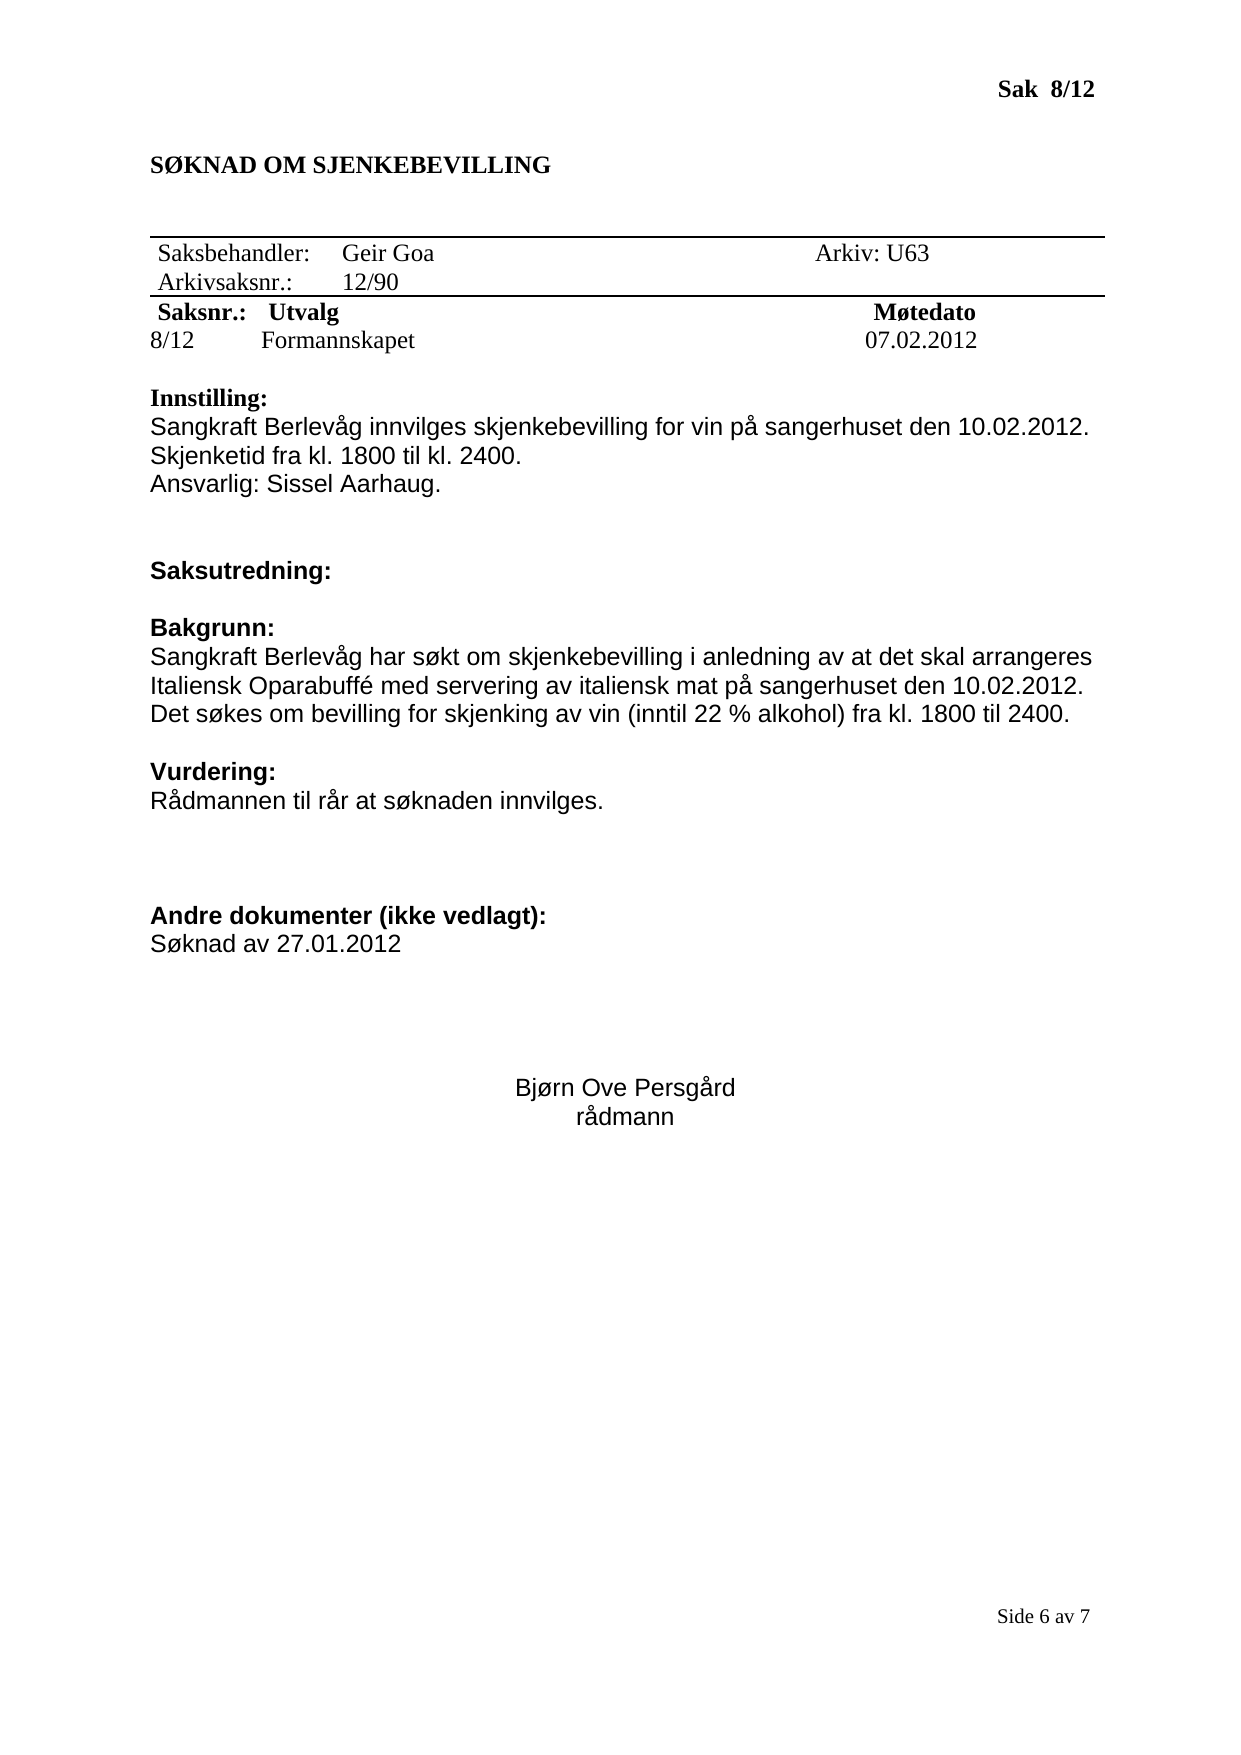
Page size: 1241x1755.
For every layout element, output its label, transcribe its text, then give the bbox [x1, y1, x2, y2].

table_cell Møtedato [866, 295, 1115, 326]
text Saksutredning: [150, 556, 1100, 584]
text Bjørn Ove Persgård [150, 1073, 1100, 1102]
text Vurdering: [150, 757, 1100, 786]
text Søknad av 27.01.2012 [150, 929, 1100, 958]
text Andre dokumenter (ikke vedlagt): [150, 901, 1100, 929]
table_cell 12/90 [335, 267, 576, 295]
table_header Geir Goa [335, 238, 807, 267]
text Bakgrunn: [150, 613, 1100, 642]
table_cell Utvalg [261, 297, 866, 326]
table_header Saksbehandler: [150, 238, 334, 267]
table_cell Saksnr.: [150, 297, 261, 326]
table_cell Arkivsaksnr.: [150, 267, 334, 295]
text Ansvarlig: Sissel Aarhaug. [150, 469, 1100, 498]
table_cell [808, 267, 1104, 295]
text Sangkraft Berlevåg har søkt om skjenkebevilling i anledning av at det skal arrangeres Italiensk Oparabuffé med servering av italiensk mat på sangerhuset den 10.02.2012. Det søkes om bevilling for skjenking av vin (inntil 22 % alkohol) fra kl. 1800 til 2400. [150, 642, 1100, 728]
text rådmann [150, 1102, 1100, 1131]
text Sangkraft Berlevåg innvilges skjenkebevilling for vin på sangerhuset den 10.02.2012. [150, 412, 1100, 441]
table_cell [576, 267, 807, 295]
text Rådmannen til rår at søknaden innvilges. [150, 786, 1100, 814]
table_header [1105, 236, 1115, 267]
table_header Arkiv: U63 [808, 238, 1104, 267]
text SØKNAD OM SJENKEBEVILLING [150, 150, 1100, 179]
text 8/12 Formannskapet 07.02.2012 [150, 326, 1100, 354]
table_cell [1105, 267, 1115, 295]
text Skjenketid fra kl. 1800 til kl. 2400. [150, 441, 1100, 469]
text Innstilling: [150, 383, 1100, 412]
